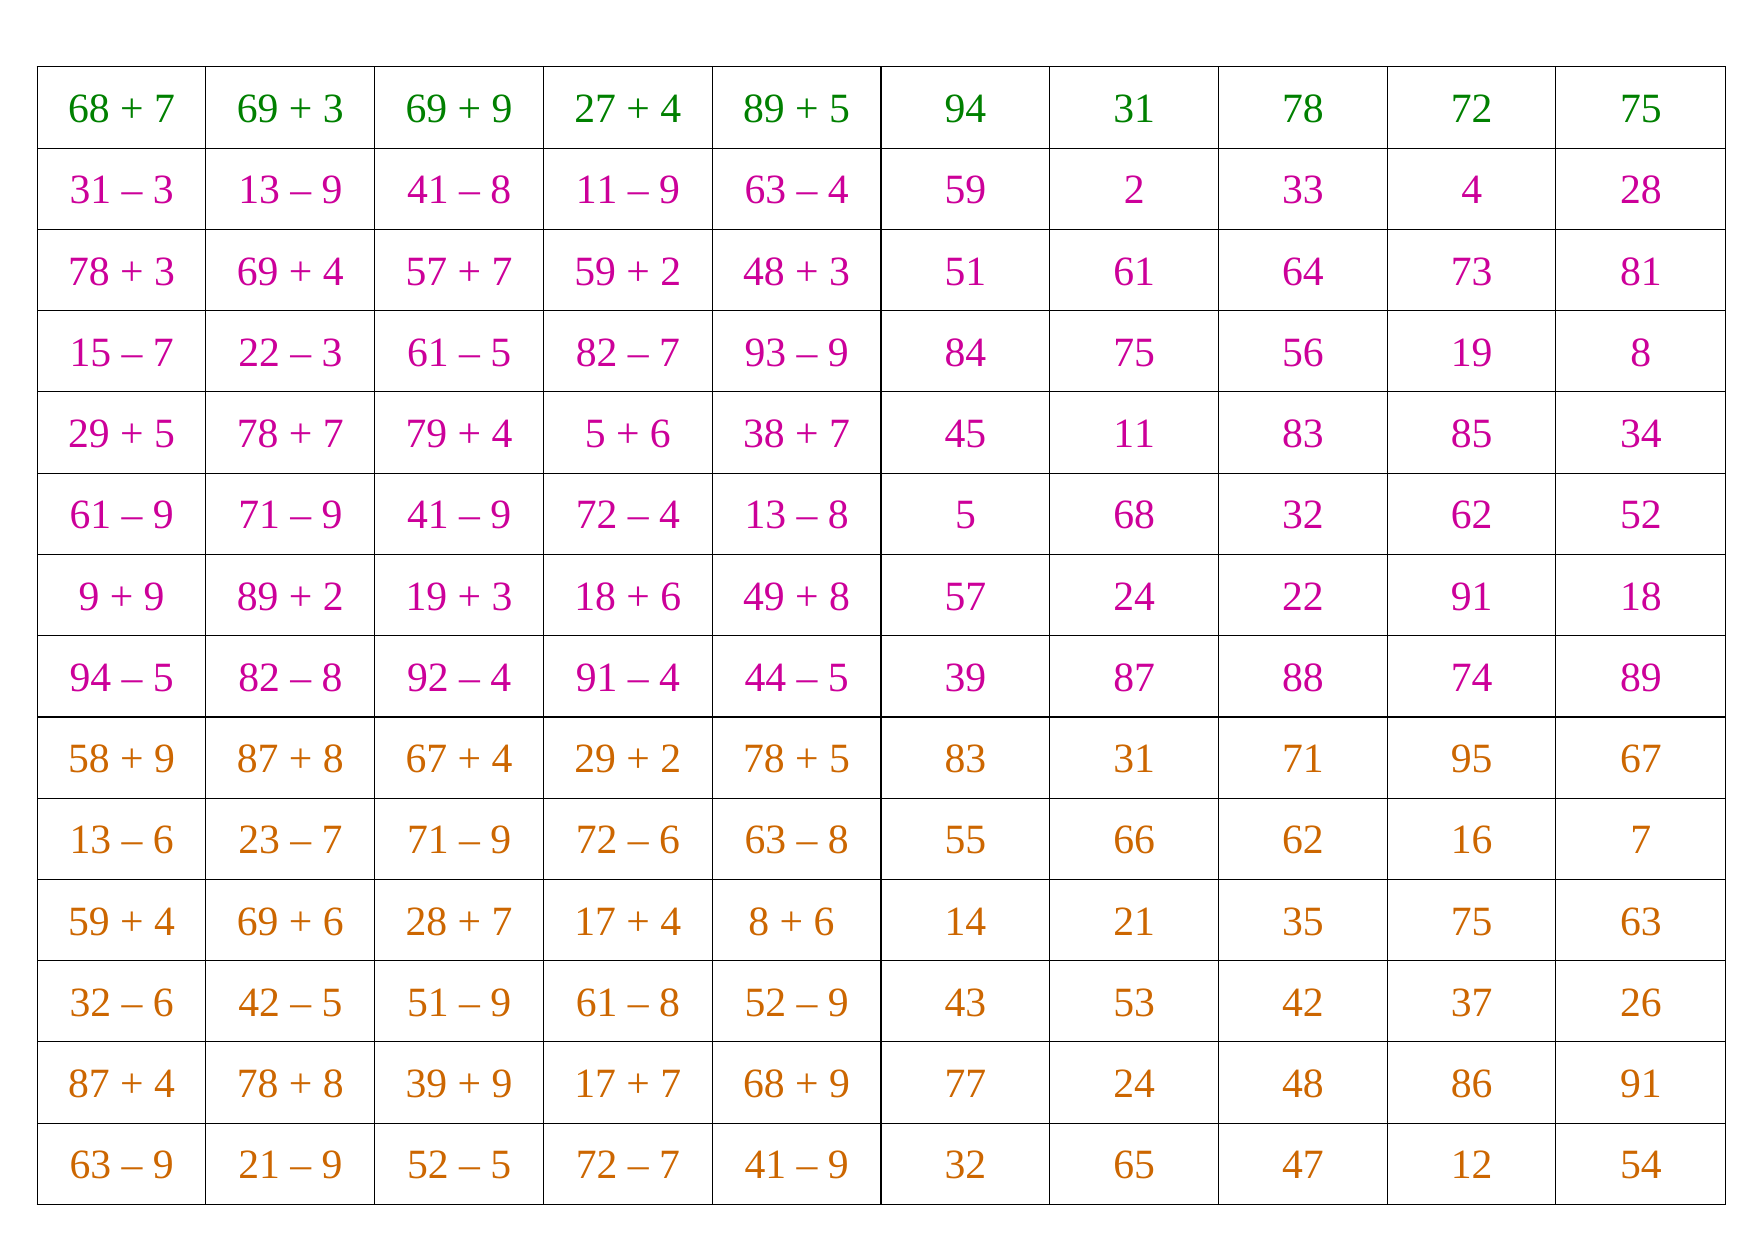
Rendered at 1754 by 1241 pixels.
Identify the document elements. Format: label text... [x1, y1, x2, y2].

table_cell 88 [1219, 636, 1387, 716]
table_cell 95 [1388, 718, 1555, 797]
table_cell 53 [1050, 961, 1218, 1041]
table_cell 56 [1219, 311, 1387, 391]
table_cell 41 – 9 [375, 474, 543, 554]
table_cell 61 – 8 [544, 961, 712, 1041]
table_cell 58 + 9 [38, 718, 205, 797]
table_cell 69 + 6 [206, 880, 374, 960]
table_cell 19 [1388, 311, 1555, 391]
table_cell 78 + 3 [38, 230, 205, 310]
table_cell 91 – 4 [544, 636, 712, 716]
table_cell 5 [882, 474, 1049, 554]
table_cell 78 + 8 [206, 1042, 374, 1122]
table_cell 65 [1050, 1124, 1218, 1204]
table_cell 52 [1556, 474, 1725, 554]
table_cell 91 [1556, 1042, 1725, 1122]
table_cell 19 + 3 [375, 555, 543, 635]
table_cell 32 [882, 1124, 1049, 1204]
table_cell 79 + 4 [375, 392, 543, 472]
table_cell 24 [1050, 555, 1218, 635]
table_cell 94 – 5 [38, 636, 205, 716]
table_cell 42 – 5 [206, 961, 374, 1041]
table_cell 31 – 3 [38, 149, 205, 229]
table_cell 75 [1556, 67, 1725, 147]
table_cell 31 [1050, 718, 1218, 797]
table_cell 22 – 3 [206, 311, 374, 391]
table_cell 11 – 9 [544, 149, 712, 229]
table_cell 42 [1219, 961, 1387, 1041]
table_cell 69 + 4 [206, 230, 374, 310]
table_cell 68 [1050, 474, 1218, 554]
table_cell 2 [1050, 149, 1218, 229]
table_cell 72 – 7 [544, 1124, 712, 1204]
table_cell 69 + 9 [375, 67, 543, 147]
table_cell 21 [1050, 880, 1218, 960]
table_cell 69 + 3 [206, 67, 374, 147]
table_cell 86 [1388, 1042, 1555, 1122]
table_cell 28 [1556, 149, 1725, 229]
table_cell 61 – 9 [38, 474, 205, 554]
table_cell 81 [1556, 230, 1725, 310]
table_cell 85 [1388, 392, 1555, 472]
table_cell 11 [1050, 392, 1218, 472]
table_cell 94 [882, 67, 1049, 147]
table_cell 13 – 6 [38, 799, 205, 879]
table_cell 63 [1556, 880, 1725, 960]
table_cell 38 + 7 [713, 392, 880, 472]
table_cell 89 + 5 [713, 67, 880, 147]
table_cell 67 + 4 [375, 718, 543, 797]
table_cell 78 + 5 [713, 718, 880, 797]
table_cell 74 [1388, 636, 1555, 716]
table_cell 43 [882, 961, 1049, 1041]
table_cell 17 + 7 [544, 1042, 712, 1122]
table_cell 9 + 9 [38, 555, 205, 635]
table_cell 67 [1556, 718, 1725, 797]
table_cell 48 [1219, 1042, 1387, 1122]
table_cell 52 – 9 [713, 961, 880, 1041]
table_cell 18 + 6 [544, 555, 712, 635]
table_cell 93 – 9 [713, 311, 880, 391]
table_cell 32 – 6 [38, 961, 205, 1041]
table_cell 82 – 8 [206, 636, 374, 716]
table_cell 16 [1388, 799, 1555, 879]
table_cell 7 [1556, 799, 1725, 879]
table_cell 84 [882, 311, 1049, 391]
table_cell 47 [1219, 1124, 1387, 1204]
table_cell 17 + 4 [544, 880, 712, 960]
table_cell 75 [1050, 311, 1218, 391]
table_cell 49 + 8 [713, 555, 880, 635]
table_cell 35 [1219, 880, 1387, 960]
table_cell 22 [1219, 555, 1387, 635]
table_cell 48 + 3 [713, 230, 880, 310]
table_cell 62 [1388, 474, 1555, 554]
table_cell 33 [1219, 149, 1387, 229]
table_cell 71 – 9 [375, 799, 543, 879]
table_cell 28 + 7 [375, 880, 543, 960]
table_cell 63 – 9 [38, 1124, 205, 1204]
table_cell 71 – 9 [206, 474, 374, 554]
table_cell 62 [1219, 799, 1387, 879]
table_cell 15 – 7 [38, 311, 205, 391]
table_cell 63 – 8 [713, 799, 880, 879]
table_cell 61 [1050, 230, 1218, 310]
table_cell 8 [1556, 311, 1725, 391]
table_cell 87 [1050, 636, 1218, 716]
table_cell 87 + 4 [38, 1042, 205, 1122]
table_cell 72 – 4 [544, 474, 712, 554]
table_cell 37 [1388, 961, 1555, 1041]
table_cell 68 + 9 [713, 1042, 880, 1122]
table_cell 13 – 8 [713, 474, 880, 554]
table_cell 82 – 7 [544, 311, 712, 391]
table_cell 24 [1050, 1042, 1218, 1122]
table_cell 45 [882, 392, 1049, 472]
table_cell 87 + 8 [206, 718, 374, 797]
table_cell 52 – 5 [375, 1124, 543, 1204]
table_cell 54 [1556, 1124, 1725, 1204]
table_cell 78 [1219, 67, 1387, 147]
table_cell 59 + 2 [544, 230, 712, 310]
table_cell 77 [882, 1042, 1049, 1122]
table_cell 13 – 9 [206, 149, 374, 229]
table_cell 39 + 9 [375, 1042, 543, 1122]
table_cell 78 + 7 [206, 392, 374, 472]
table_cell 83 [882, 718, 1049, 797]
table_cell 72 – 6 [544, 799, 712, 879]
table_cell 21 – 9 [206, 1124, 374, 1204]
table_cell 51 [882, 230, 1049, 310]
table_cell 71 [1219, 718, 1387, 797]
table_cell 57 [882, 555, 1049, 635]
table_cell 89 [1556, 636, 1725, 716]
table_cell 27 + 4 [544, 67, 712, 147]
table_cell 39 [882, 636, 1049, 716]
table_cell 64 [1219, 230, 1387, 310]
table_cell 92 – 4 [375, 636, 543, 716]
table_cell 51 – 9 [375, 961, 543, 1041]
table_cell 59 + 4 [38, 880, 205, 960]
table_cell 89 + 2 [206, 555, 374, 635]
table_cell 44 – 5 [713, 636, 880, 716]
table_cell 8 + 6 [713, 880, 880, 960]
table_cell 29 + 2 [544, 718, 712, 797]
table_cell 23 – 7 [206, 799, 374, 879]
table_cell 61 – 5 [375, 311, 543, 391]
table_cell 31 [1050, 67, 1218, 147]
table_cell 34 [1556, 392, 1725, 472]
table_cell 18 [1556, 555, 1725, 635]
table_cell 59 [882, 149, 1049, 229]
table_cell 66 [1050, 799, 1218, 879]
table_cell 73 [1388, 230, 1555, 310]
table_cell 57 + 7 [375, 230, 543, 310]
table_cell 32 [1219, 474, 1387, 554]
table_cell 72 [1388, 67, 1555, 147]
table_cell 41 – 8 [375, 149, 543, 229]
table_cell 75 [1388, 880, 1555, 960]
table_cell 4 [1388, 149, 1555, 229]
table_cell 26 [1556, 961, 1725, 1041]
table_cell 14 [882, 880, 1049, 960]
table_cell 5 + 6 [544, 392, 712, 472]
table_cell 83 [1219, 392, 1387, 472]
table_cell 63 – 4 [713, 149, 880, 229]
table_cell 91 [1388, 555, 1555, 635]
table_cell 55 [882, 799, 1049, 879]
table_cell 29 + 5 [38, 392, 205, 472]
table_cell 68 + 7 [38, 67, 205, 147]
table_cell 12 [1388, 1124, 1555, 1204]
table_cell 41 – 9 [713, 1124, 880, 1204]
